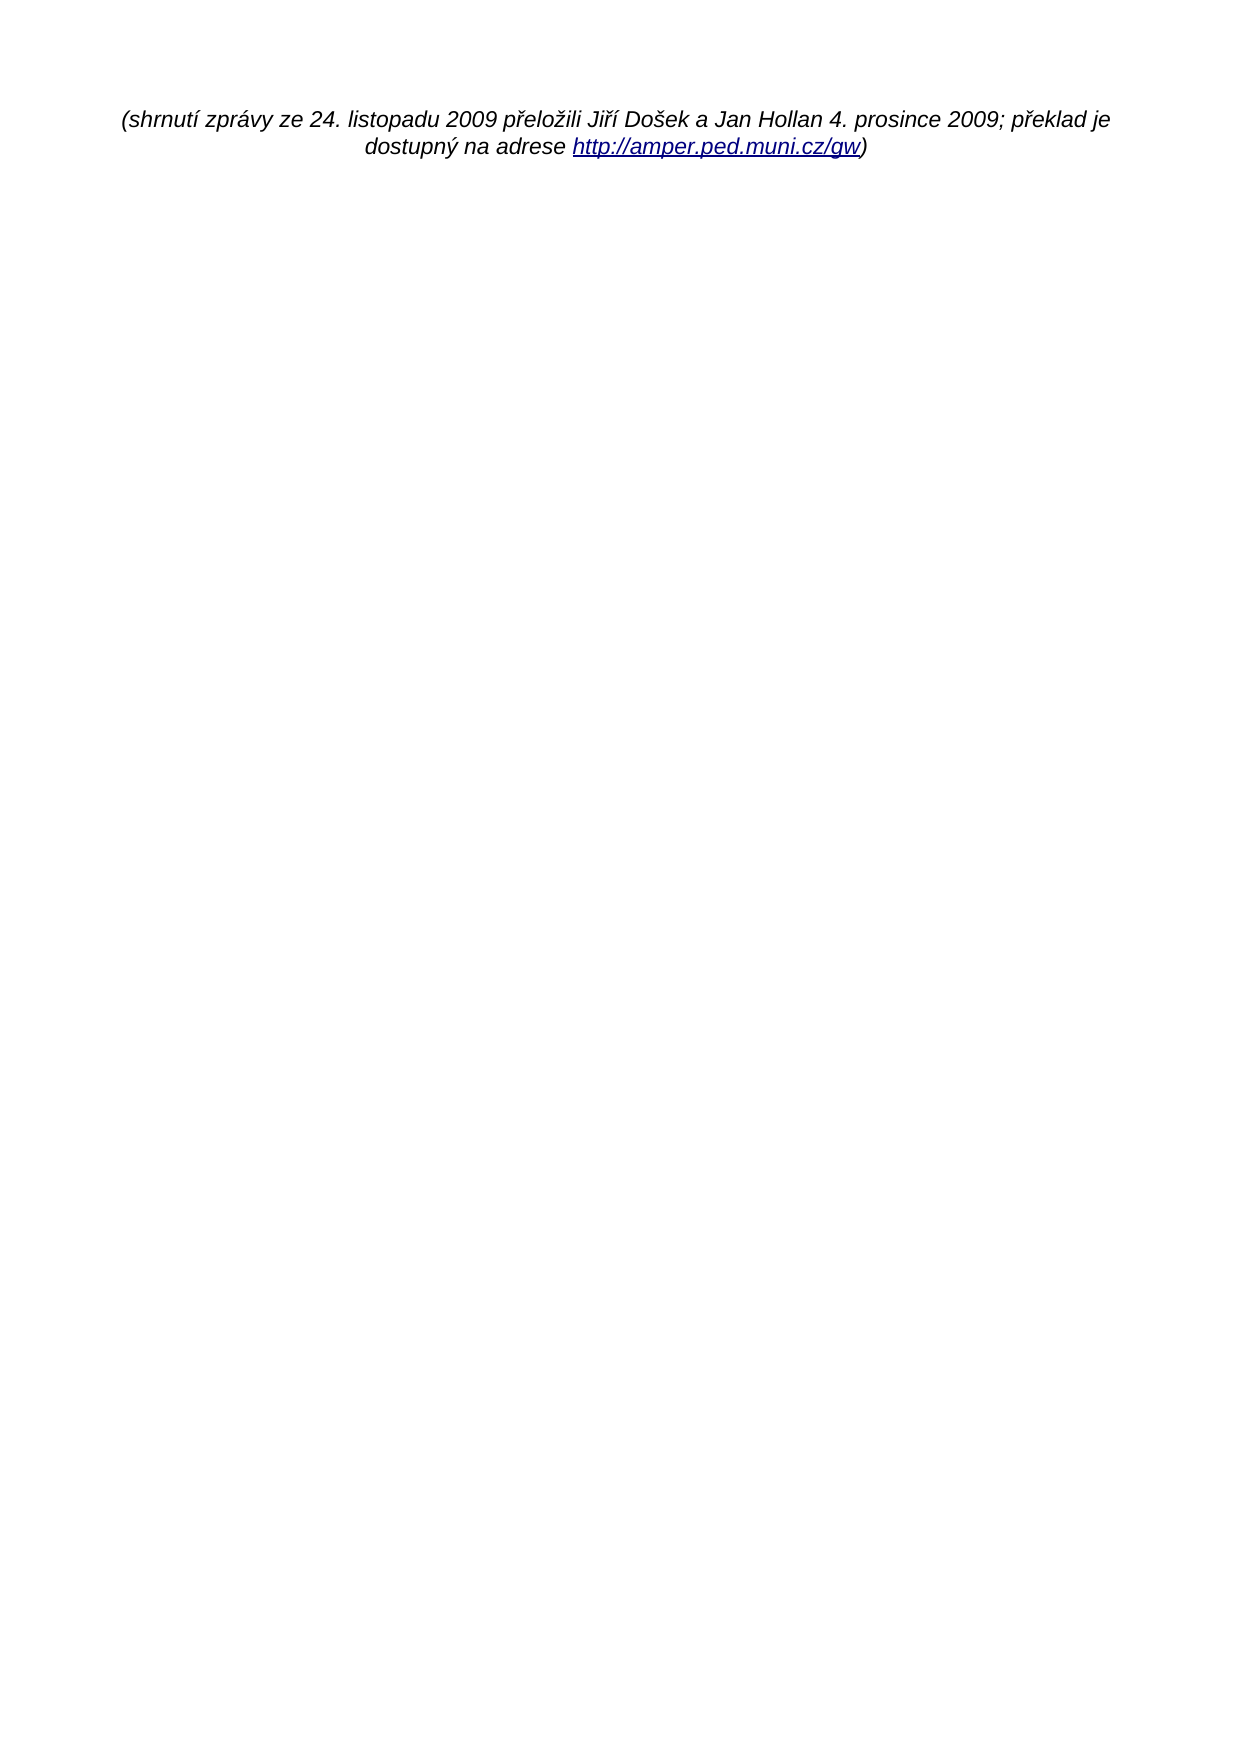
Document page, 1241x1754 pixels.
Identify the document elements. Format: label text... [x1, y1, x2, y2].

text (shrnutí zprávy ze 24. listopadu 2009 přeložili Jiří Došek a Jan Hollan 4. prosince 2009; překlad je dostupný na adrese http://amper.ped.muni.cz/gw) [100, 106, 1134, 159]
